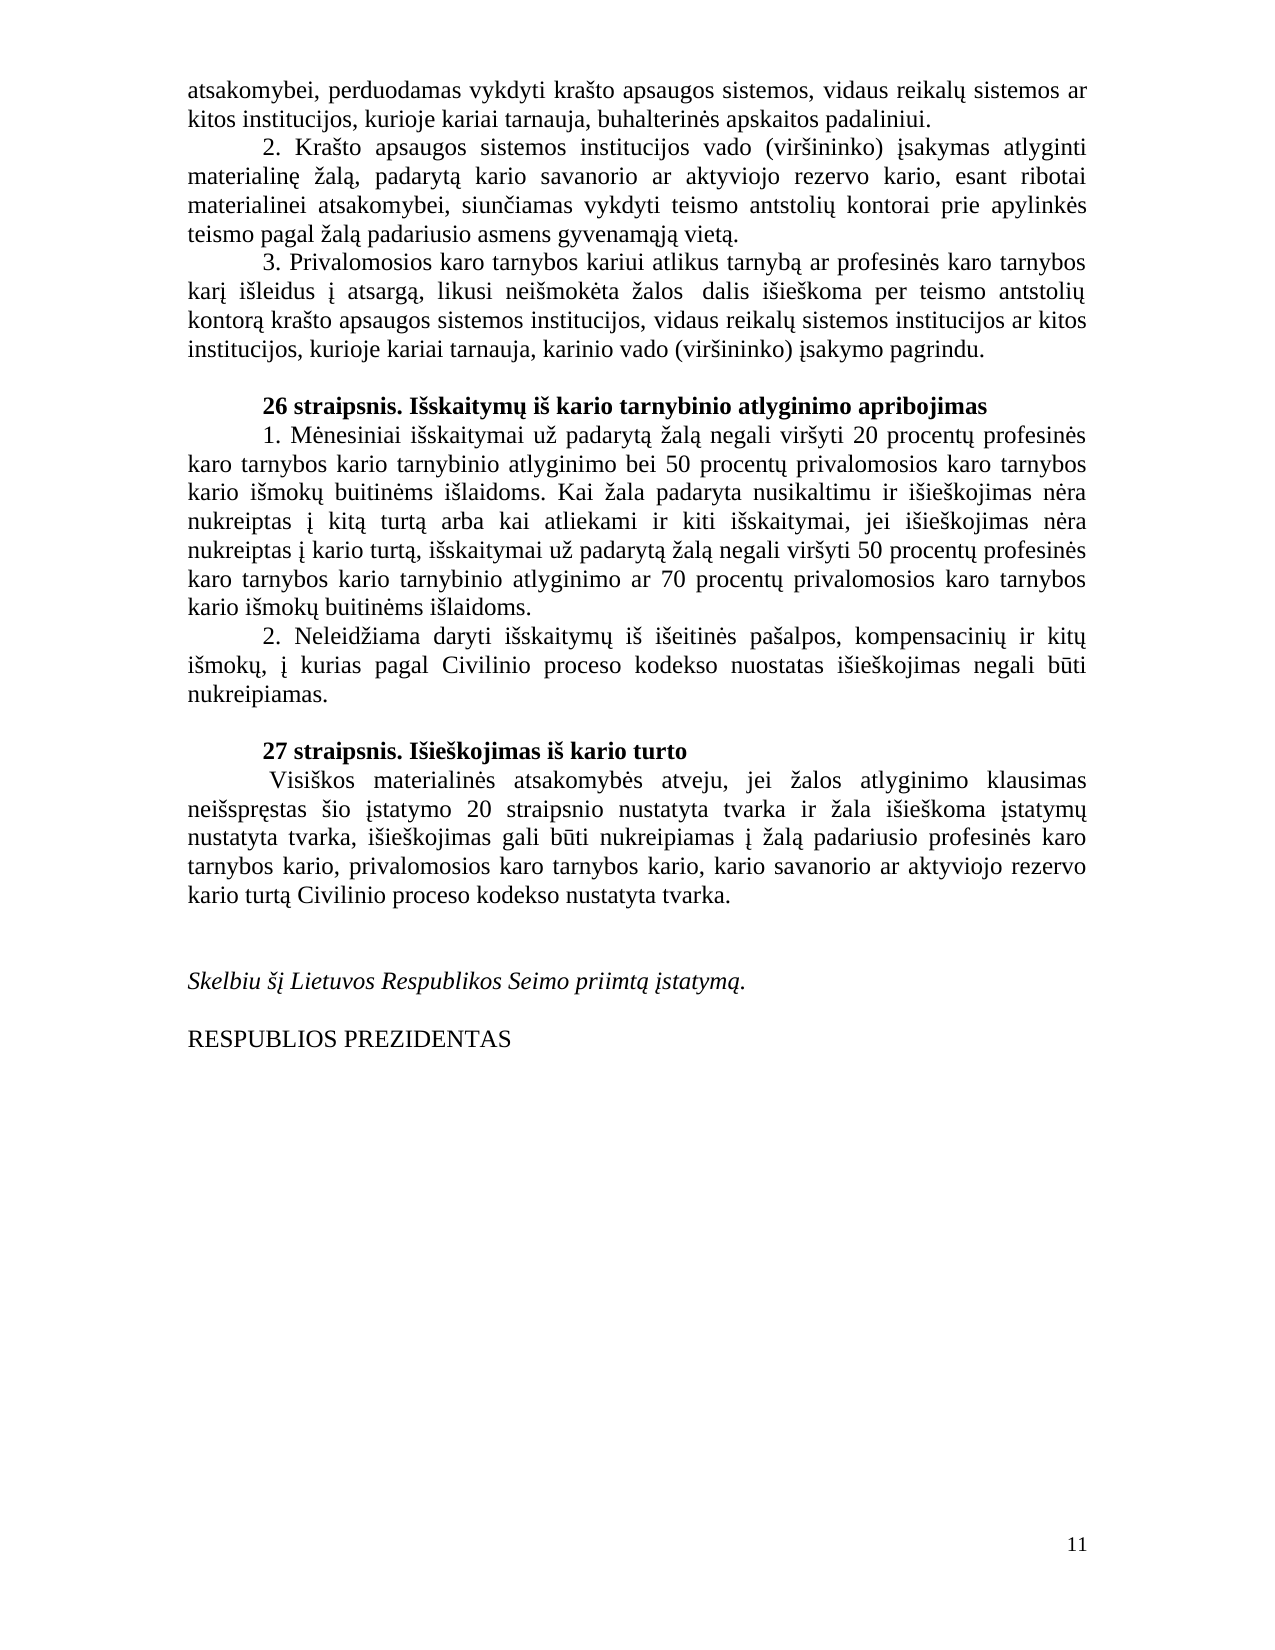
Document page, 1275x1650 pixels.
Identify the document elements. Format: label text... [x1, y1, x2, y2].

text 1. Mėnesiniai išskaitymai už padarytą žalą negali viršyti 20 procentų profesinės karo tarnybos kario tarnybinio atlyginimo bei 50 procentų privalomosios karo tarnybos kario išmokų buitinėms išlaidoms. Kai žala padaryta nusikaltimu ir išieškojimas nėra nukreiptas į kitą turtą arba kai atliekami ir kiti išskaitymai, jei išieškojimas nėra nukreiptas į kario turtą, išskaitymai už padarytą žalą negali viršyti 50 procentų profesinės karo tarnybos kario tarnybinio atlyginimo ar 70 procentų privalomosios karo tarnybos kario išmokų buitinėms išlaidoms. [187, 420, 1087, 621]
text Visiškos materialinės atsakomybės atveju, jei žalos atlyginimo klausimas neišspręstas šio įstatymo 20 straipsnio nustatyta tvarka ir žala išieškoma įstatymų nustatyta tvarka, išieškojimas gali būti nukreipiamas į žalą padariusio profesinės karo tarnybos kario, privalomosios karo tarnybos kario, kario savanorio ar aktyviojo rezervo kario turtą Civilinio proceso kodekso nustatyta tvarka. [187, 765, 1087, 909]
text 26 straipsnis. Išskaitymų iš kario tarnybinio atlyginimo apribojimas [187, 391, 1087, 420]
text Skelbiu šį Lietuvos Respublikos Seimo priimtą įstatymą. [187, 966, 1087, 995]
text atsakomybei, perduodamas vykdyti krašto apsaugos sistemos, vidaus reikalų sistemos ar kitos institucijos, kurioje kariai tarnauja, buhalterinės apskaitos padaliniui. [187, 75, 1087, 132]
text 3. Privalomosios karo tarnybos kariui atlikus tarnybą ar profesinės karo tarnybos karį išleidus į atsargą, likusi neišmokėta žalos dalis išieškoma per teismo antstolių kontorą krašto apsaugos sistemos institucijos, vidaus reikalų sistemos institucijos ar kitos institucijos, kurioje kariai tarnauja, karinio vado (viršininko) įsakymo pagrindu. [187, 247, 1087, 362]
text 2. Krašto apsaugos sistemos institucijos vado (viršininko) įsakymas atlyginti materialinę žalą, padarytą kario savanorio ar aktyviojo rezervo kario, esant ribotai materialinei atsakomybei, siunčiamas vykdyti teismo antstolių kontorai prie apylinkės teismo pagal žalą padariusio asmens gyvenamąją vietą. [187, 132, 1087, 247]
text 27 straipsnis. Išieškojimas iš kario turto [187, 736, 1087, 765]
text 2. Neleidžiama daryti išskaitymų iš išeitinės pašalpos, kompensacinių ir kitų išmokų, į kurias pagal Civilinio proceso kodekso nuostatas išieškojimas negali būti nukreipiamas. [187, 621, 1087, 707]
text RESPUBLIOS PREZIDENTAS [187, 1024, 1087, 1052]
